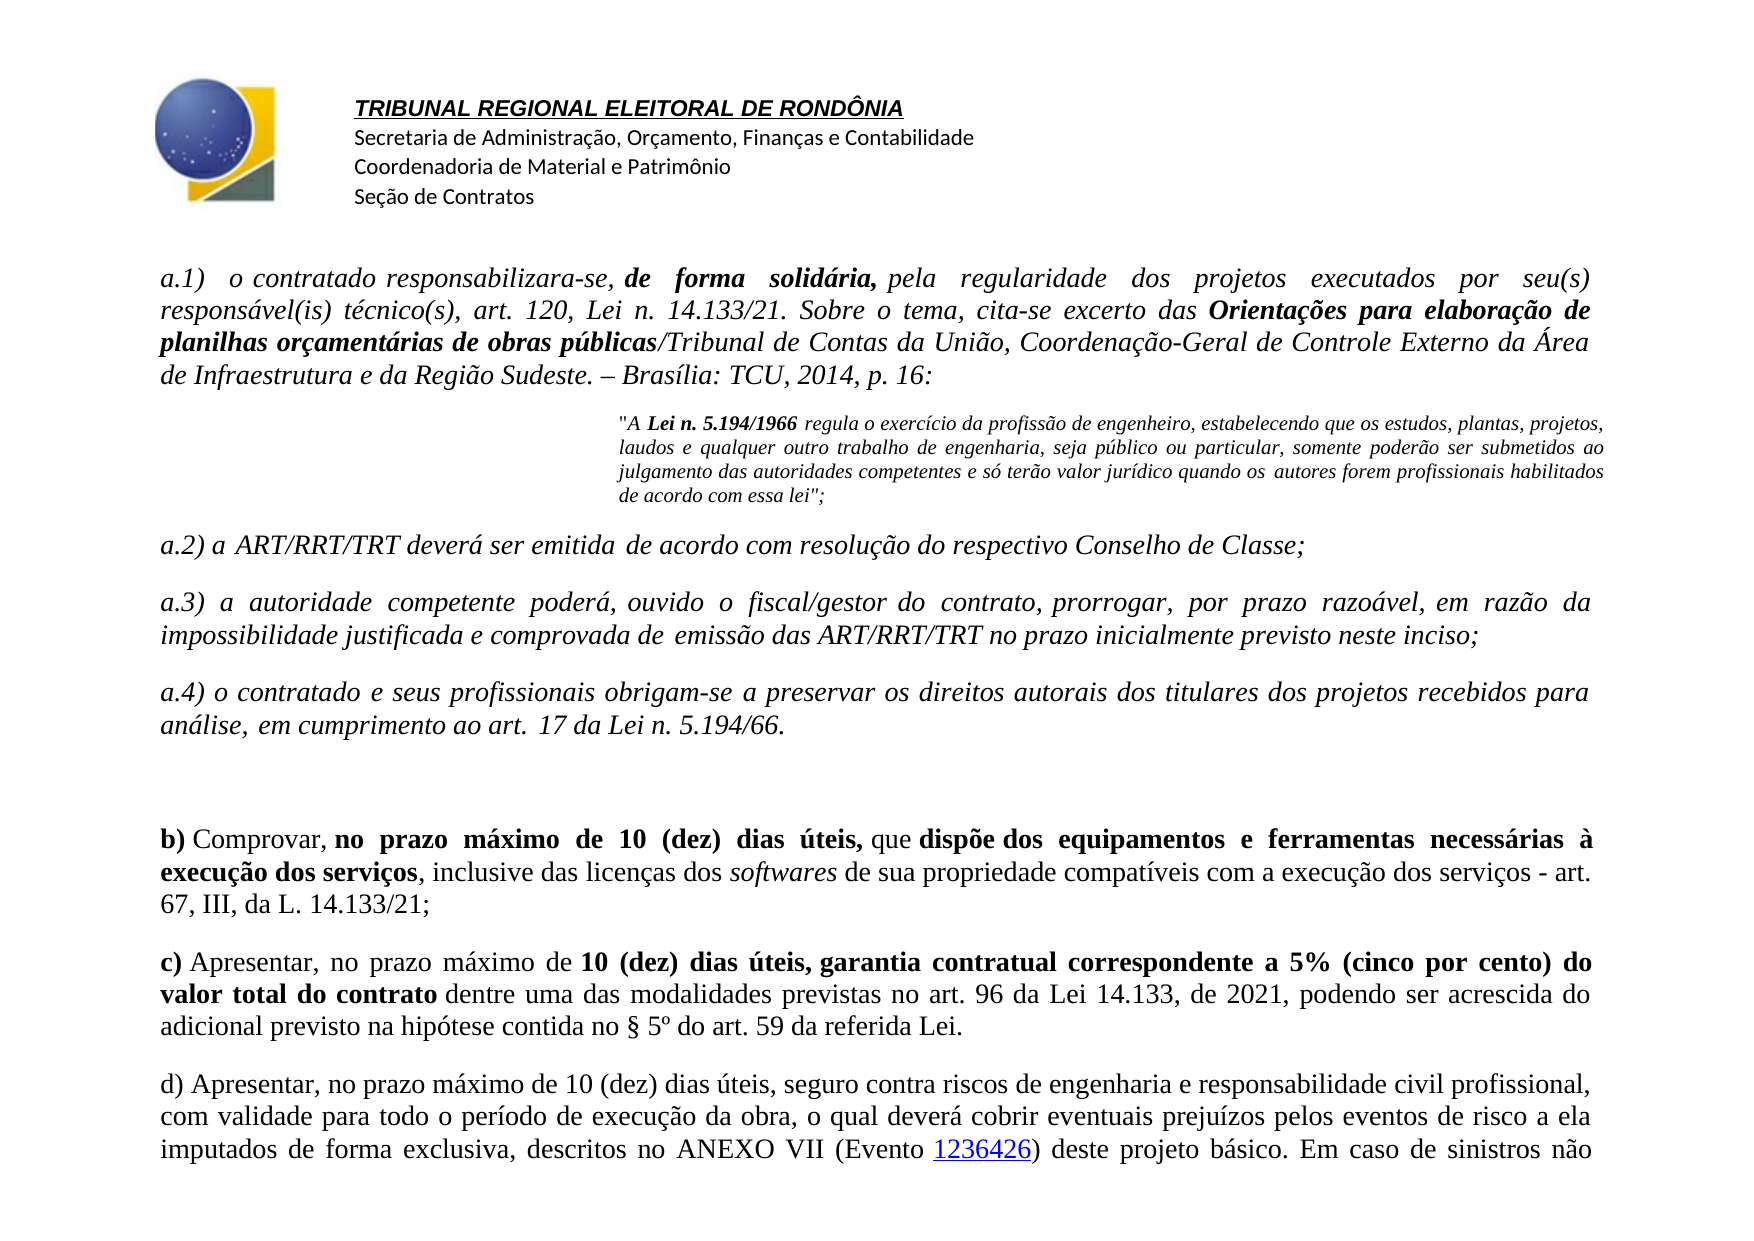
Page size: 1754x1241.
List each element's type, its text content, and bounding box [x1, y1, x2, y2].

text "A Lei n. 5.194/1966 regula o exercício da profissão de engenheiro, estabelecendo que os estudos, plantas, projetos, laudos e qualquer outro trabalho de engenharia, seja público ou particular, somente poderão ser submetidos ao julgamento das autoridades competentes e só terão valor jurídico quando os autores forem profissionais habilitados de acordo com essa lei"; [619, 411, 1606, 507]
text a.1) o contratado responsabilizara-se, de forma solidária, pela regularidade dos projetos executados por seu(s) responsável(is) técnico(s), art. 120, Lei n. 14.133/21. Sobre o tema, cita-se excerto das Orientações para elaboração de planilhas orçamentárias de obras públicas/Tribunal de Contas da União, Coordenação-Geral de Controle Externo da Área de Infraestrutura e da Região Sudeste. – Brasília: TCU, 2014, p. 16: [160, 261, 1594, 390]
text c) Apresentar, no prazo máximo de 10 (dez) dias úteis, garantia contratual correspondente a 5% (cinco por cento) do valor total do contrato dentre uma das modalidades previstas no art. 96 da Lei 14.133, de 2021, podendo ser acrescida do adicional previsto na hipótese contida no § 5º do art. 59 da referida Lei. [160, 945, 1594, 1042]
text b) Comprovar, no prazo máximo de 10 (dez) dias úteis, que dispõe dos equipamentos e ferramentas necessárias à execução dos serviços, inclusive das licenças dos softwares de sua propriedade compatíveis com a execução dos serviços - art. 67, III, da L. 14.133/21; [160, 822, 1594, 920]
text a.4) o contratado e seus profissionais obrigam-se a preservar os direitos autorais dos titulares dos projetos recebidos para análise, em cumprimento ao art. 17 da Lei n. 5.194/66. [160, 675, 1594, 740]
text d) Apresentar, no prazo máximo de 10 (dez) dias úteis, seguro contra riscos de engenharia e responsabilidade civil profissional, com validade para todo o período de execução da obra, o qual deverá cobrir eventuais prejuízos pelos eventos de risco a ela imputados de forma exclusiva, descritos no ANEXO VII (Evento 1236426) deste projeto básico. Em caso de sinistros não [160, 1067, 1594, 1164]
text a.3) a autoridade competente poderá, ouvido o fiscal/gestor do contrato, prorrogar, por prazo razoável, em razão da impossibilidade justificada e comprovada de emissão das ART/RRT/TRT no prazo inicialmente previsto neste inciso; [160, 586, 1594, 650]
text a.2) a ART/RRT/TRT deverá ser emitida de acordo com resolução do respectivo Conselho de Classe; [160, 528, 1594, 561]
